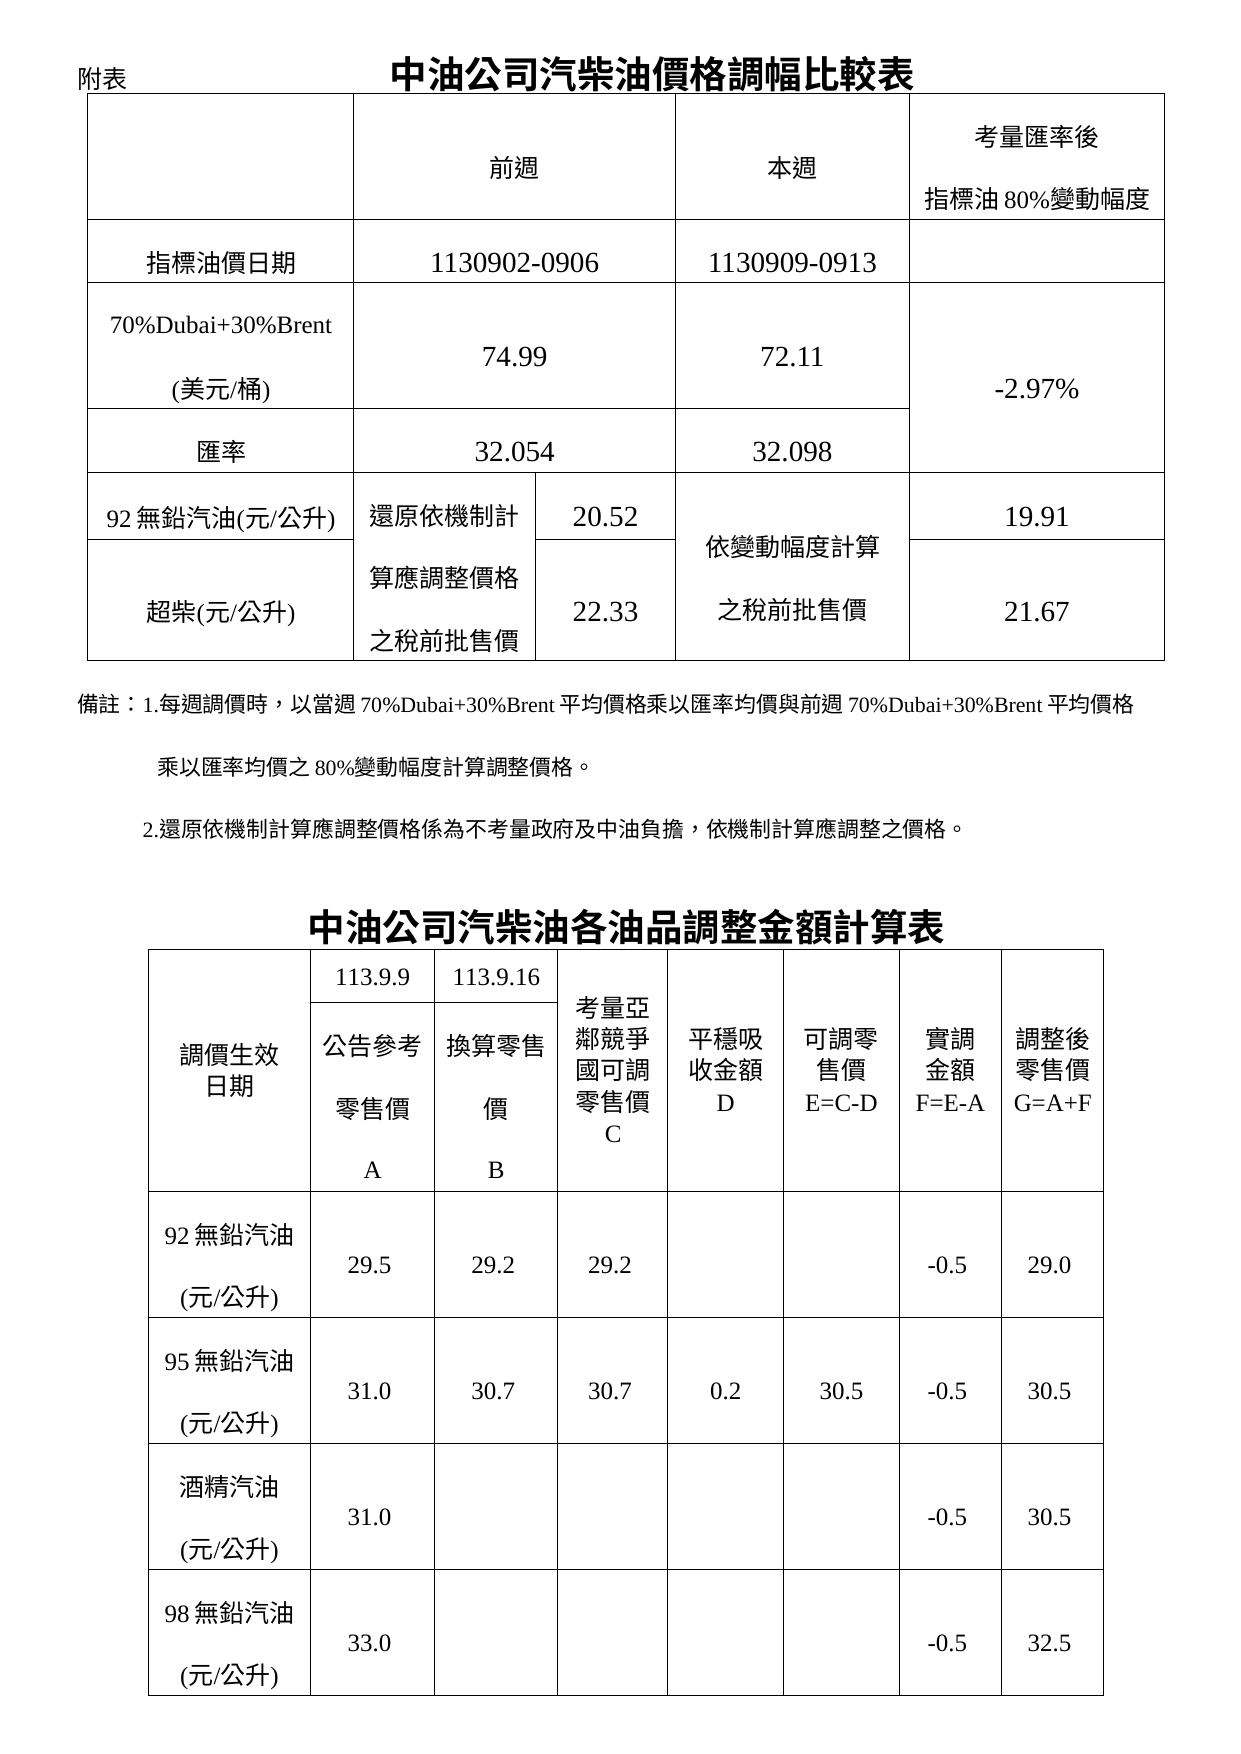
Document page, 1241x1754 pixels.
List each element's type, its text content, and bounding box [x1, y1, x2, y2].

table_cell 29.2 [435, 1192, 557, 1317]
table_cell [558, 1444, 667, 1569]
table_cell 21.67 [910, 540, 1164, 660]
table_cell 31.0 [311, 1444, 434, 1569]
text 附表 中油公司汽柴油價格調幅比較表 [77, 30, 1175, 93]
table_cell 32.5 [1002, 1570, 1103, 1695]
table_cell 31.0 [311, 1318, 434, 1443]
table_cell 30.5 [1002, 1444, 1103, 1569]
table_cell 30.5 [784, 1318, 899, 1443]
table_cell 1130909-0913 [676, 220, 909, 282]
table_cell 1130902-0906 [354, 220, 675, 282]
table_cell 70%Dubai+30%Brent (美元/桶) [88, 283, 353, 408]
table_cell 92無鉛汽油(元/公升) [88, 473, 353, 538]
table_cell 依變動幅度計算 之稅前批售價 [676, 473, 909, 660]
table_cell 19.91 [910, 473, 1164, 538]
text 中油公司汽柴油各油品調整金額計算表 [77, 911, 1175, 949]
table_cell [784, 1192, 899, 1317]
table_cell 32.054 [354, 409, 675, 472]
text 備註：1.每週調價時，以當週70%Dubai+30%Brent平均價格乘以匯率均價與前週70%Dubai+30%Brent平均價格 [77, 661, 1175, 724]
table_cell -0.5 [900, 1192, 1001, 1317]
table_cell -2.97% [910, 283, 1164, 472]
table_cell 30.7 [435, 1318, 557, 1443]
table_header [88, 94, 353, 219]
table_header 平穩吸收金額 D [668, 950, 783, 1191]
table_cell -0.5 [900, 1570, 1001, 1695]
table_cell [435, 1444, 557, 1569]
table_header 實調 金額 F=E-A [900, 950, 1001, 1191]
table_header 考量匯率後 指標油80%變動幅度 [910, 94, 1164, 219]
table_cell [668, 1192, 783, 1317]
table_cell -0.5 [900, 1318, 1001, 1443]
table_cell 29.5 [311, 1192, 434, 1317]
table_cell [784, 1570, 899, 1695]
table_cell 還原依機制計算應調整價格之稅前批售價 [354, 473, 535, 660]
table_cell 98無鉛汽油(元/公升) [149, 1570, 310, 1695]
table_cell -0.5 [900, 1444, 1001, 1569]
table_cell 指標油價日期 [88, 220, 353, 282]
table_cell 33.0 [311, 1570, 434, 1695]
table_cell [668, 1570, 783, 1695]
table_cell 29.2 [558, 1192, 667, 1317]
table_cell 換算零售價 B [435, 1003, 557, 1191]
table_cell 92無鉛汽油(元/公升) [149, 1192, 310, 1317]
table_cell 0.2 [668, 1318, 783, 1443]
table_header 前週 [354, 94, 675, 219]
table_cell [558, 1570, 667, 1695]
table_cell [435, 1570, 557, 1695]
table_cell 超柴(元/公升) [88, 540, 353, 660]
table_cell 32.098 [676, 409, 909, 472]
table_cell 29.0 [1002, 1192, 1103, 1317]
table_header 考量亞鄰競爭國可調零售價 C [558, 950, 667, 1191]
table_cell 20.52 [536, 473, 675, 538]
table_cell 30.7 [558, 1318, 667, 1443]
text 2.還原依機制計算應調整價格係為不考量政府及中油負擔，依機制計算應調整之價格。 [77, 786, 1175, 849]
table_cell 74.99 [354, 283, 675, 408]
table_cell 匯率 [88, 409, 353, 472]
table_header 113.9.9 [311, 950, 434, 1002]
table_cell 95無鉛汽油(元/公升) [149, 1318, 310, 1443]
table_cell [784, 1444, 899, 1569]
table_header 113.9.16 [435, 950, 557, 1002]
table_header 調價生效 日期 [149, 950, 310, 1191]
table_header 可調零售價 E=C-D [784, 950, 899, 1191]
table_cell 公告參考零售價 A [311, 1003, 434, 1191]
table_header 本週 [676, 94, 909, 219]
table_cell 22.33 [536, 540, 675, 660]
table_cell [668, 1444, 783, 1569]
table_cell [910, 220, 1164, 282]
table_cell 酒精汽油 (元/公升) [149, 1444, 310, 1569]
table_cell 30.5 [1002, 1318, 1103, 1443]
table_cell 72.11 [676, 283, 909, 408]
table_header 調整後 零售價 G=A+F [1002, 950, 1103, 1191]
text 乘以匯率均價之80%變動幅度計算調整價格。 [157, 724, 1175, 786]
